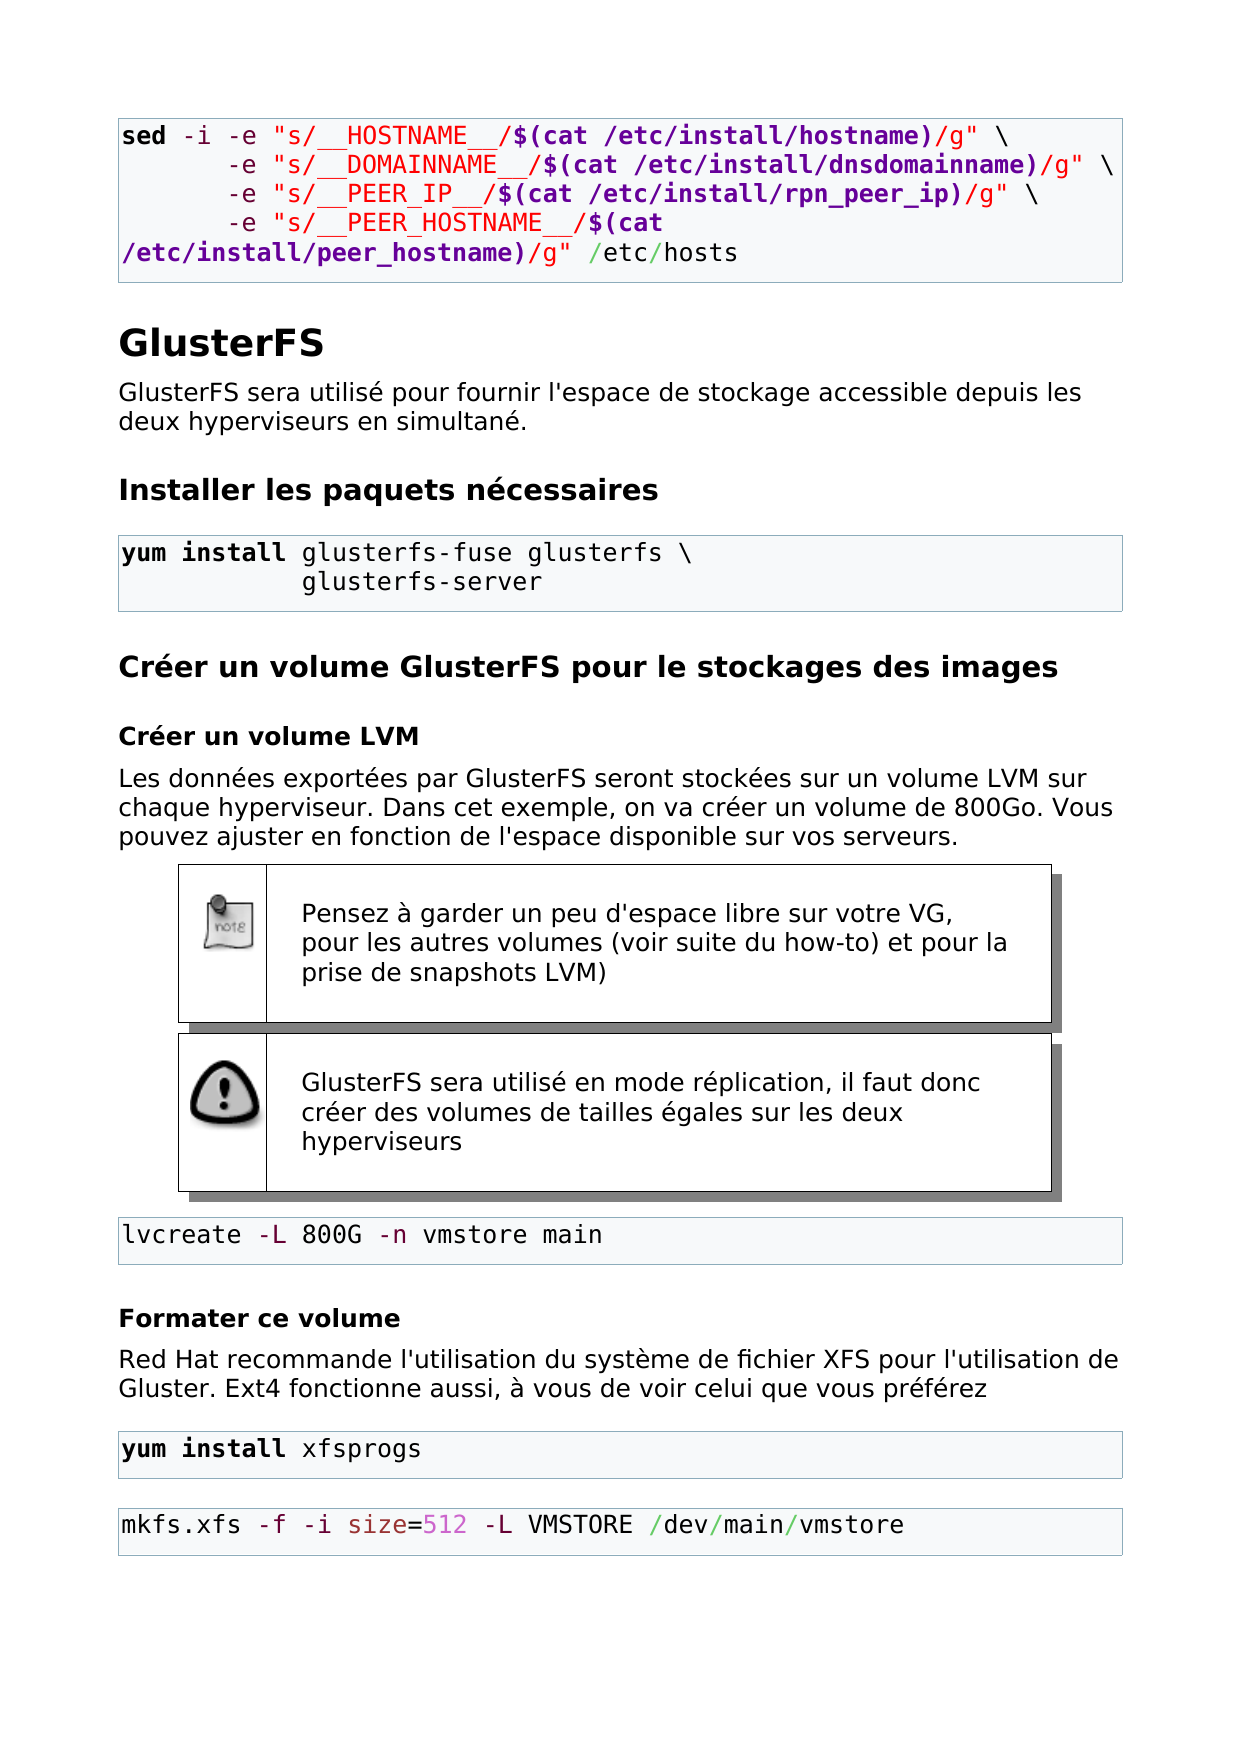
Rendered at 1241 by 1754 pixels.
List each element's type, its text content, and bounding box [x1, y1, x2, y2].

subtitle Installer les paquets nécessaires [118, 473, 1122, 507]
table_header GlusterFS sera utilisé en mode réplication, il faut donc créer des volumes de tailles égales sur les deux hyperviseurs [267, 1034, 1051, 1191]
table_header [179, 1034, 266, 1191]
table_header lvcreate -L 800G -n vmstore main [119, 1218, 1122, 1264]
subtitle Créer un volume GlusterFS pour le stockages des images [118, 651, 1122, 685]
table_header yum install glusterfs-fuse glusterfs \ glusterfs-server [119, 536, 1122, 611]
picture [190, 887, 266, 963]
subtitle Formater ce volume [118, 1304, 1122, 1333]
table_header Pensez à garder un peu d'espace libre sur votre VG, pour les autres volumes (voir suite du how-to) et pour la prise de snapshots LVM) [267, 865, 1051, 1022]
table_header yum install xfsprogs [119, 1432, 1122, 1478]
table_header sed -i -e "s/__HOSTNAME__/$(cat /etc/install/hostname)/g" \ -e "s/__DOMAINNAME__/$(cat /etc/install/dnsdomainname)/g" \ -e "s/__PEER_IP__/$(cat /etc/install/rpn_peer_ip)/g" \ -e "s/__PEER_HOSTNAME__/$(cat /etc/install/peer_hostname)/g" /etc/hosts [119, 119, 1122, 282]
subtitle Créer un volume LVM [118, 722, 1122, 751]
text GlusterFS sera utilisé pour fournir l'espace de stockage accessible depuis les deux hyperviseurs en simultané. [118, 378, 1122, 436]
table_header mkfs.xfs -f -i size=512 -L VMSTORE /dev/main/vmstore [119, 1509, 1122, 1554]
text Red Hat recommande l'utilisation du système de fichier XFS pour l'utilisation de Gluster. Ext4 fonctionne aussi, à vous de voir celui que vous préférez [118, 1345, 1122, 1404]
text Les données exportées par GlusterFS seront stockées sur un volume LVM sur chaque hyperviseur. Dans cet exemple, on va créer un volume de 800Go. Vous pouvez ajuster en fonction de l'espace disponible sur vos serveurs. [118, 764, 1122, 851]
table_header [179, 865, 266, 1022]
picture [190, 1056, 266, 1132]
subtitle GlusterFS [118, 322, 1122, 365]
